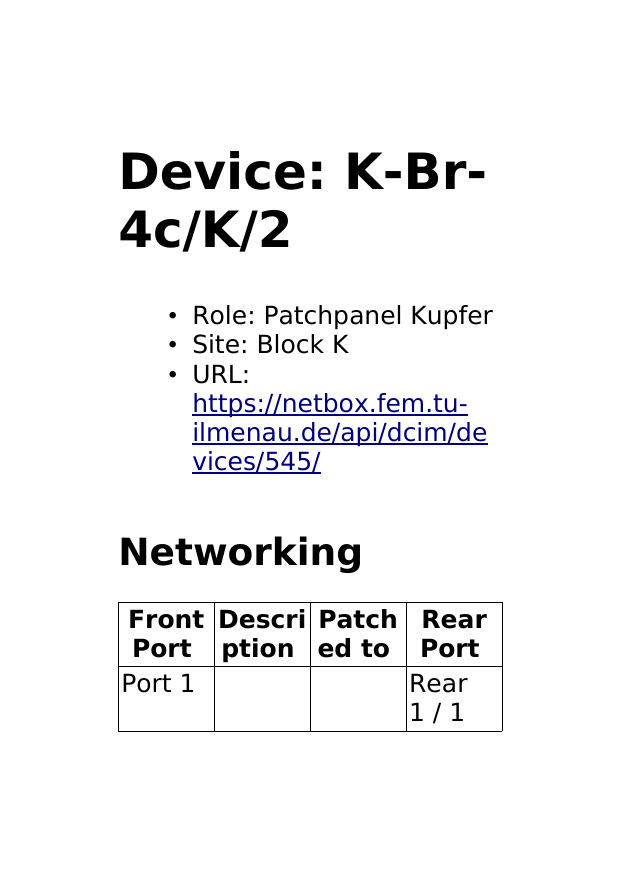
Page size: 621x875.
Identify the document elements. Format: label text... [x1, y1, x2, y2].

list URL: https://netbox.fem.tu-ilmenau.de/api/dcim/devices/545/ [177, 360, 502, 477]
table_header Description [215, 603, 310, 666]
table_header Rear Port [407, 603, 502, 666]
table_cell [311, 667, 406, 731]
list Site: Block K [177, 331, 502, 360]
subtitle Device: K-Br-4c/K/2 [118, 143, 502, 259]
table_header Patched to [311, 603, 406, 666]
table_cell [215, 667, 310, 731]
list Role: Patchpanel Kupfer [177, 302, 502, 331]
table_header Front Port [119, 603, 214, 666]
subtitle Networking [118, 531, 502, 575]
table_cell Rear 1 / 1 [407, 667, 502, 731]
table_cell Port 1 [119, 667, 214, 731]
